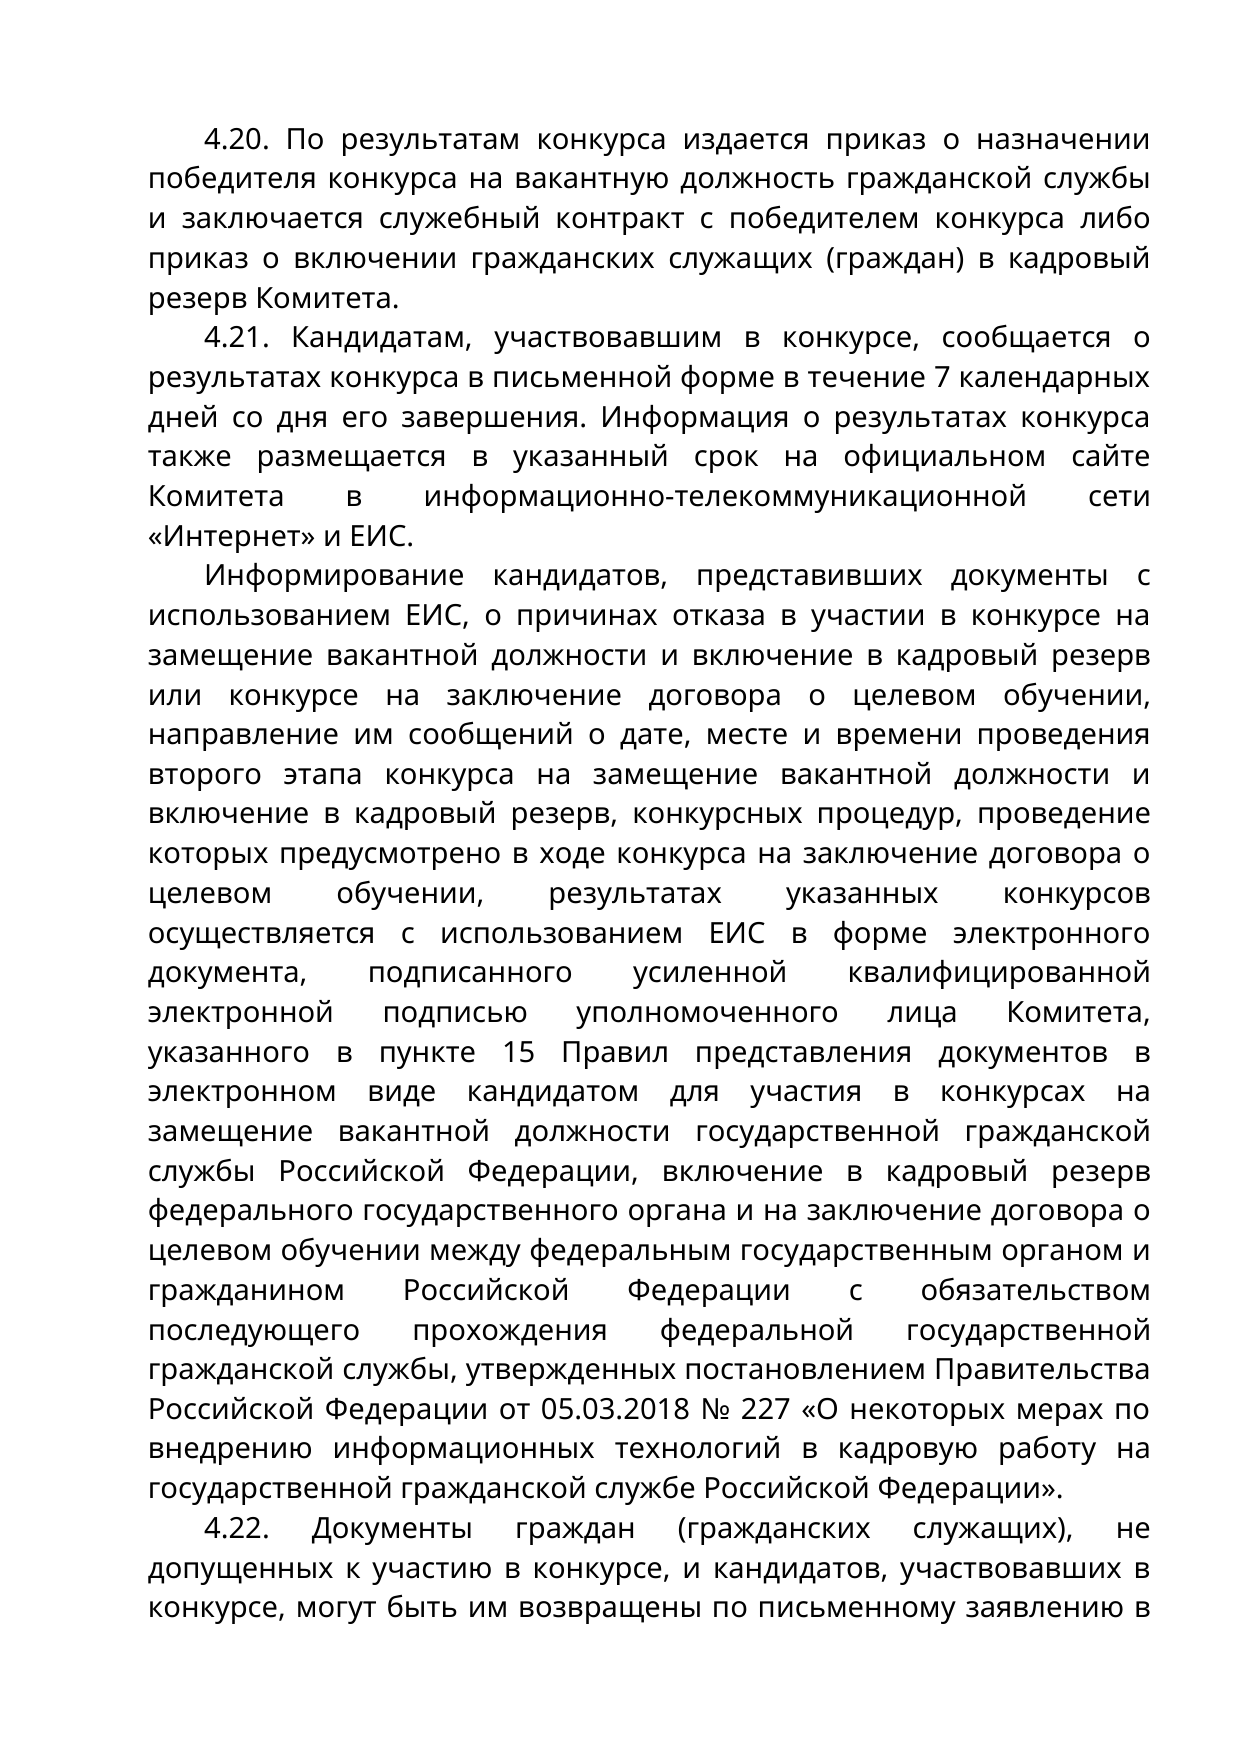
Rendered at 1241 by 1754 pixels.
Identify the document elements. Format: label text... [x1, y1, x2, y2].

text 4.22. Документы граждан (гражданских служащих), не допущенных к участию в конкурсе, и кандидатов, участвовавших в конкурсе, могут быть им возвращены по письменному заявлению в [148, 1507, 1152, 1626]
text 4.20. По результатам конкурса издается приказ о назначении победителя конкурса на вакантную должность гражданской службы и заключается служебный контракт с победителем конкурса либо приказ о включении гражданских служащих (граждан) в кадровый резерв Комитета. [148, 118, 1152, 317]
text Информирование кандидатов, представивших документы с использованием ЕИС, о причинах отказа в участии в конкурсе на замещение вакантной должности и включение в кадровый резерв или конкурсе на заключение договора о целевом обучении, направление им сообщений о дате, месте и времени проведения второго этапа конкурса на замещение вакантной должности и включение в кадровый резерв, конкурсных процедур, проведение которых предусмотрено в ходе конкурса на заключение договора о целевом обучении, результатах указанных конкурсов осуществляется с использованием ЕИС в форме электронного документа, подписанного усиленной квалифицированной электронной подписью уполномоченного лица Комитета, указанного в пункте 15 Правил представления документов в электронном виде кандидатом для участия в конкурсах на замещение вакантной должности государственной гражданской службы Российской Федерации, включение в кадровый резерв федерального государственного органа и на заключение договора о целевом обучении между федеральным государственным органом и гражданином Российской Федерации с обязательством последующего прохождения федеральной государственной гражданской службы, утвержденных постановлением Правительства Российской Федерации от 05.03.2018 № 227 «О некоторых мерах по внедрению информационных технологий в кадровую работу на государственной гражданской службе Российской Федерации». [148, 555, 1152, 1507]
text 4.21. Кандидатам, участвовавшим в конкурсе, сообщается о результатах конкурса в письменной форме в течение 7 календарных дней со дня его завершения. Информация о результатах конкурса также размещается в указанный срок на официальном сайте Комитета в информационно-телекоммуникационной сети «Интернет» и ЕИС. [148, 317, 1152, 555]
